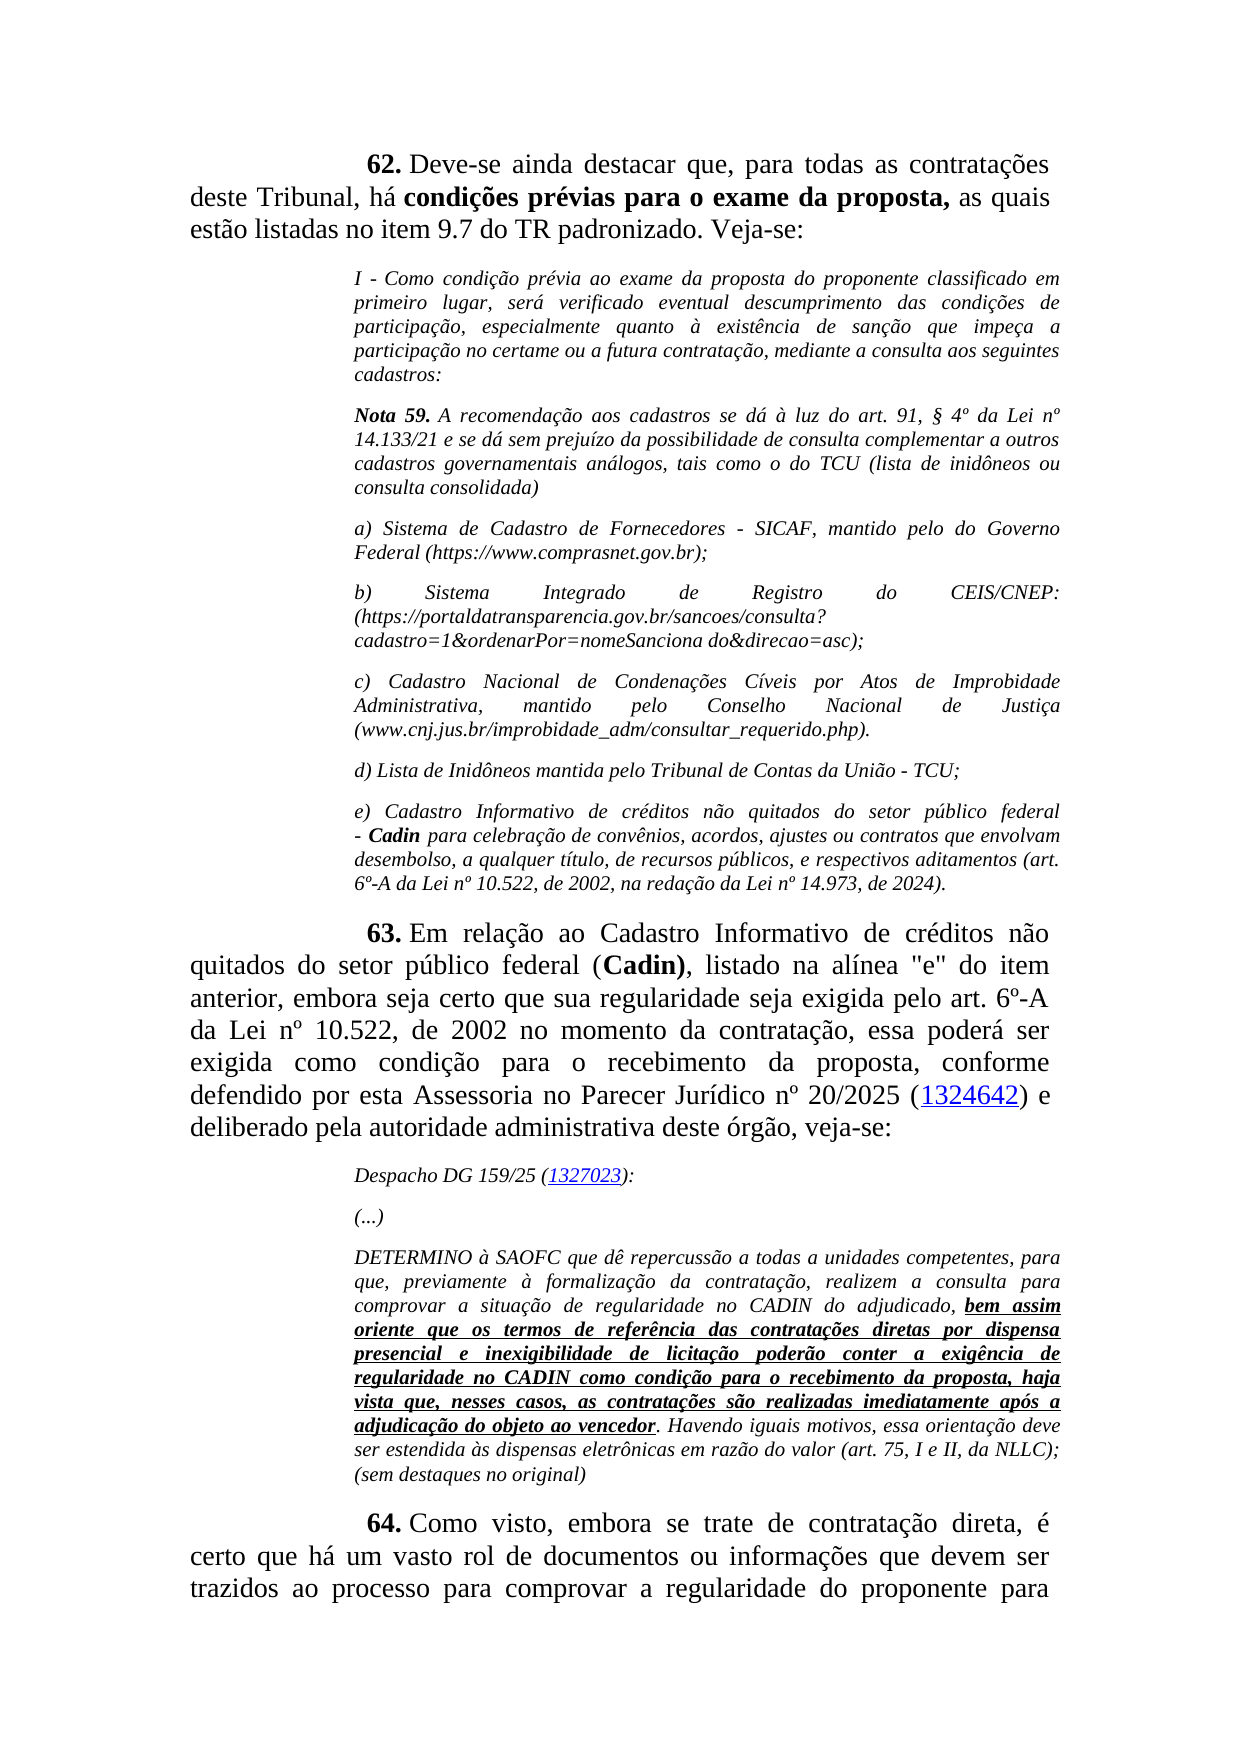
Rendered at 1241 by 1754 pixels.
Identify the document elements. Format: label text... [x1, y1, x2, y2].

text b) Sistema Integrado de Registro do CEIS/CNEP: (https://portaldatransparencia.gov.br/sancoes/consulta?cadastro=1&ordenarPor=nomeSanciona do&direcao=asc); [354, 580, 1063, 652]
text d) Lista de Inidôneos mantida pelo Tribunal de Contas da União - TCU; [354, 758, 1063, 782]
text 63. Em relação ao Cadastro Informativo de créditos não quitados do setor público federal (Cadin), listado na alínea "e" do item anterior, embora seja certo que sua regularidade seja exigida pelo art. 6º-A da Lei nº 10.522, de 2002 no momento da contratação, essa poderá ser exigida como condição para o recebimento da proposta, conforme defendido por esta Assessoria no Parecer Jurídico nº 20/2025 (1324642) e deliberado pela autoridade administrativa deste órgão, veja-se: [190, 916, 1051, 1143]
text c) Cadastro Nacional de Condenações Cíveis por Atos de Improbidade Administrativa, mantido pelo Conselho Nacional de Justiça (www.cnj.jus.br/improbidade_adm/consultar_requerido.php). [354, 669, 1063, 741]
text 62. Deve-se ainda destacar que, para todas as contratações deste Tribunal, há condições prévias para o exame da proposta, as quais estão listadas no item 9.7 do TR padronizado. Veja-se: [190, 148, 1051, 245]
text Despacho DG 159/25 (1327023): [354, 1163, 1063, 1187]
text Nota 59. A recomendação aos cadastros se dá à luz do art. 91, § 4º da Lei nº 14.133/21 e se dá sem prejuízo da possibilidade de consulta complementar a outros cadastros governamentais análogos, tais como o do TCU (lista de inidôneos ou consulta consolidada) [354, 403, 1063, 499]
text 64. Como visto, embora se trate de contratação direta, é certo que há um vasto rol de documentos ou informações que devem ser trazidos ao processo para comprovar a regularidade do proponente para [190, 1506, 1051, 1603]
text I - Como condição prévia ao exame da proposta do proponente classificado em primeiro lugar, será verificado eventual descumprimento das condições de participação, especialmente quanto à existência de sanção que impeça a participação no certame ou a futura contratação, mediante a consulta aos seguintes cadastros: [354, 266, 1063, 386]
text DETERMINO à SAOFC que dê repercussão a todas a unidades competentes, para que, previamente à formalização da contratação, realizem a consulta para comprovar a situação de regularidade no CADIN do adjudicado, bem assim oriente que os termos de referência das contratações diretas por dispensa presencial e inexigibilidade de licitação poderão conter a exigência de regularidade no CADIN como condição para o recebimento da proposta, haja vista que, nesses casos, as contratações são realizadas imediatamente após a adjudicação do objeto ao vencedor. Havendo iguais motivos, essa orientação deve ser estendida às dispensas eletrônicas em razão do valor (art. 75, I e II, da NLLC); (sem destaques no original) [354, 1245, 1063, 1486]
text a) Sistema de Cadastro de Fornecedores - SICAF, mantido pelo do Governo Federal (https://www.comprasnet.gov.br); [354, 516, 1063, 564]
text e) Cadastro Informativo de créditos não quitados do setor público federal - Cadin para celebração de convênios, acordos, ajustes ou contratos que envolvam desembolso, a qualquer título, de recursos públicos, e respectivos aditamentos (art. 6º-A da Lei nº 10.522, de 2002, na redação da Lei nº 14.973, de 2024). [354, 799, 1063, 895]
text (...) [354, 1204, 1063, 1228]
